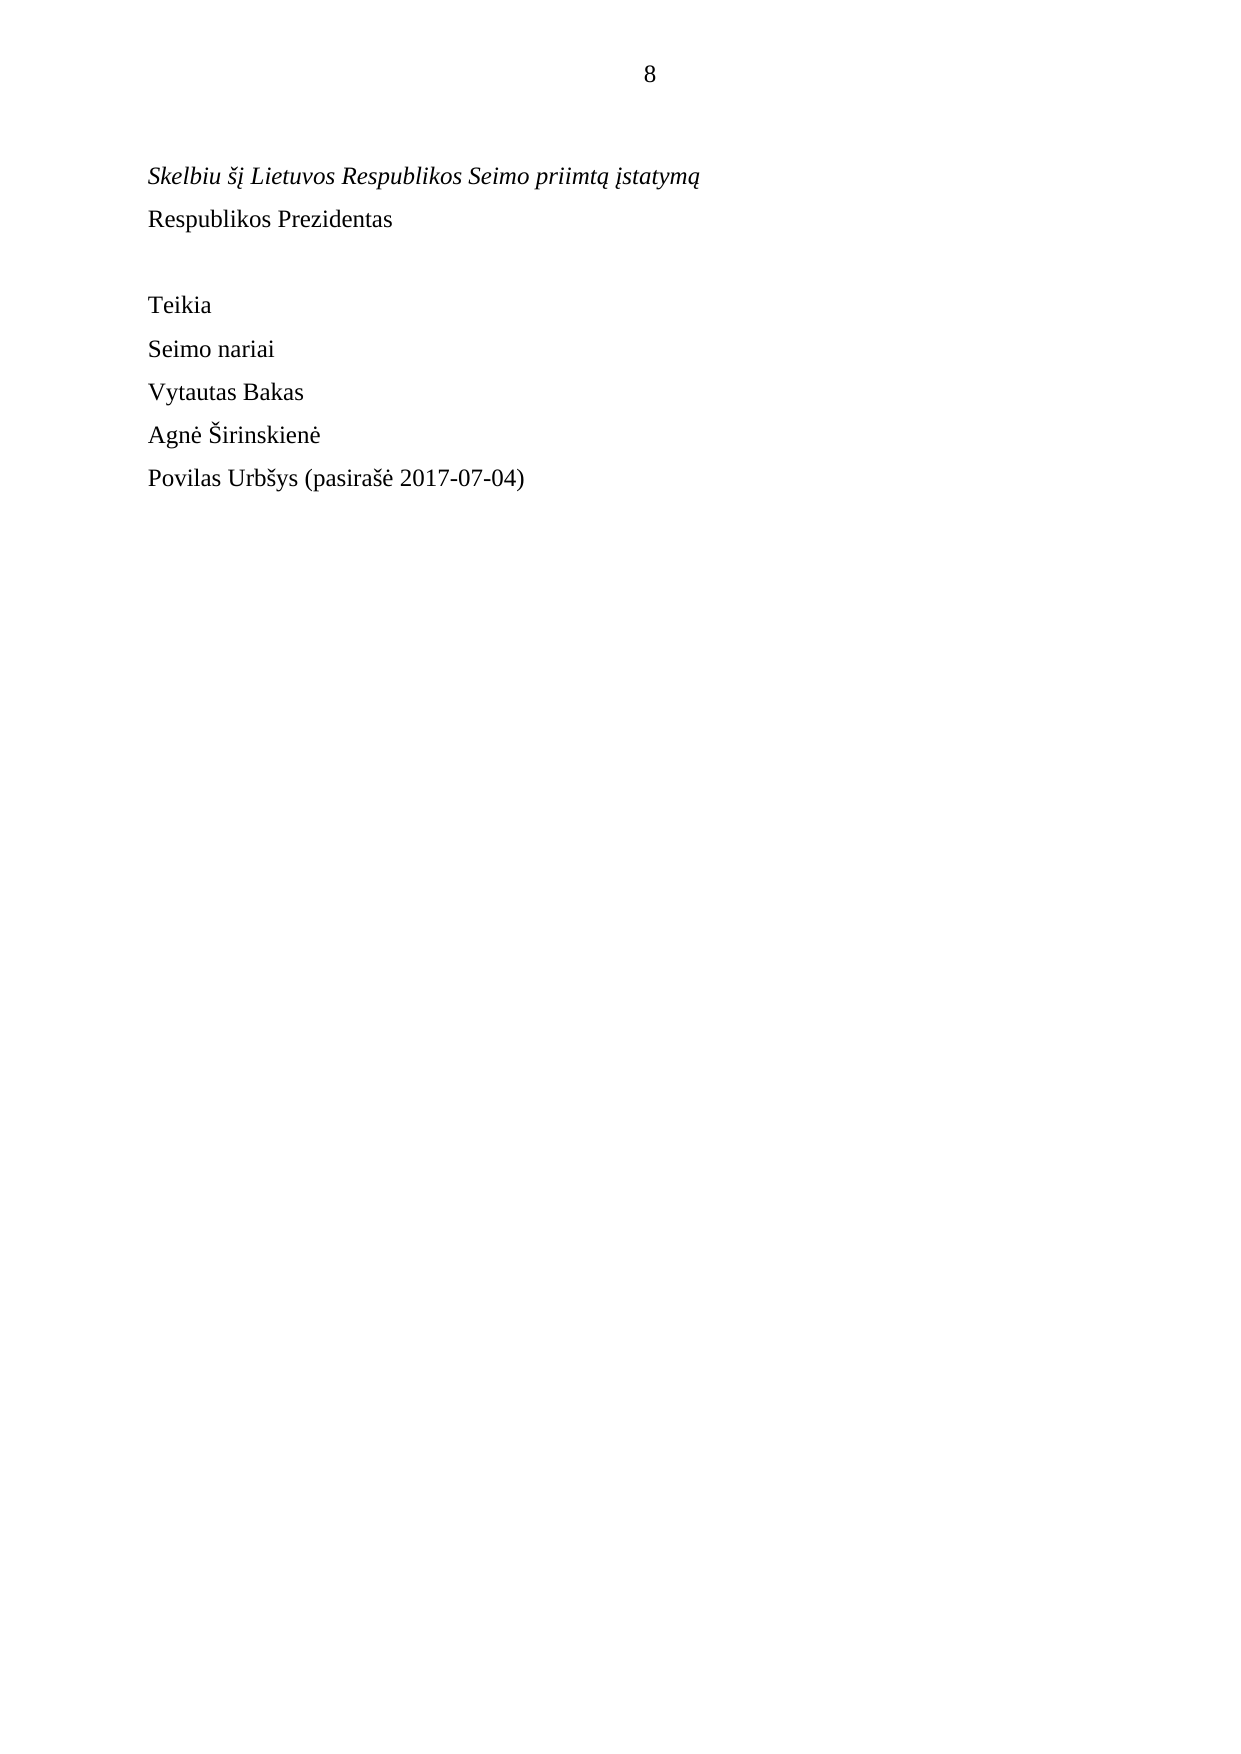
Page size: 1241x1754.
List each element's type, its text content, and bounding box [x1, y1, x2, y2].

text Respublikos Prezidentas [148, 204, 1122, 233]
text Seimo nariai [148, 334, 1122, 362]
text Vytautas Bakas [148, 377, 1122, 406]
text Teikia [148, 291, 1122, 319]
text Agnė Širinskienė [148, 420, 1122, 449]
text Povilas Urbšys (pasirašė 2017-07-04) [148, 463, 1122, 492]
text Skelbiu šį Lietuvos Respublikos Seimo priimtą įstatymą [148, 161, 1122, 190]
